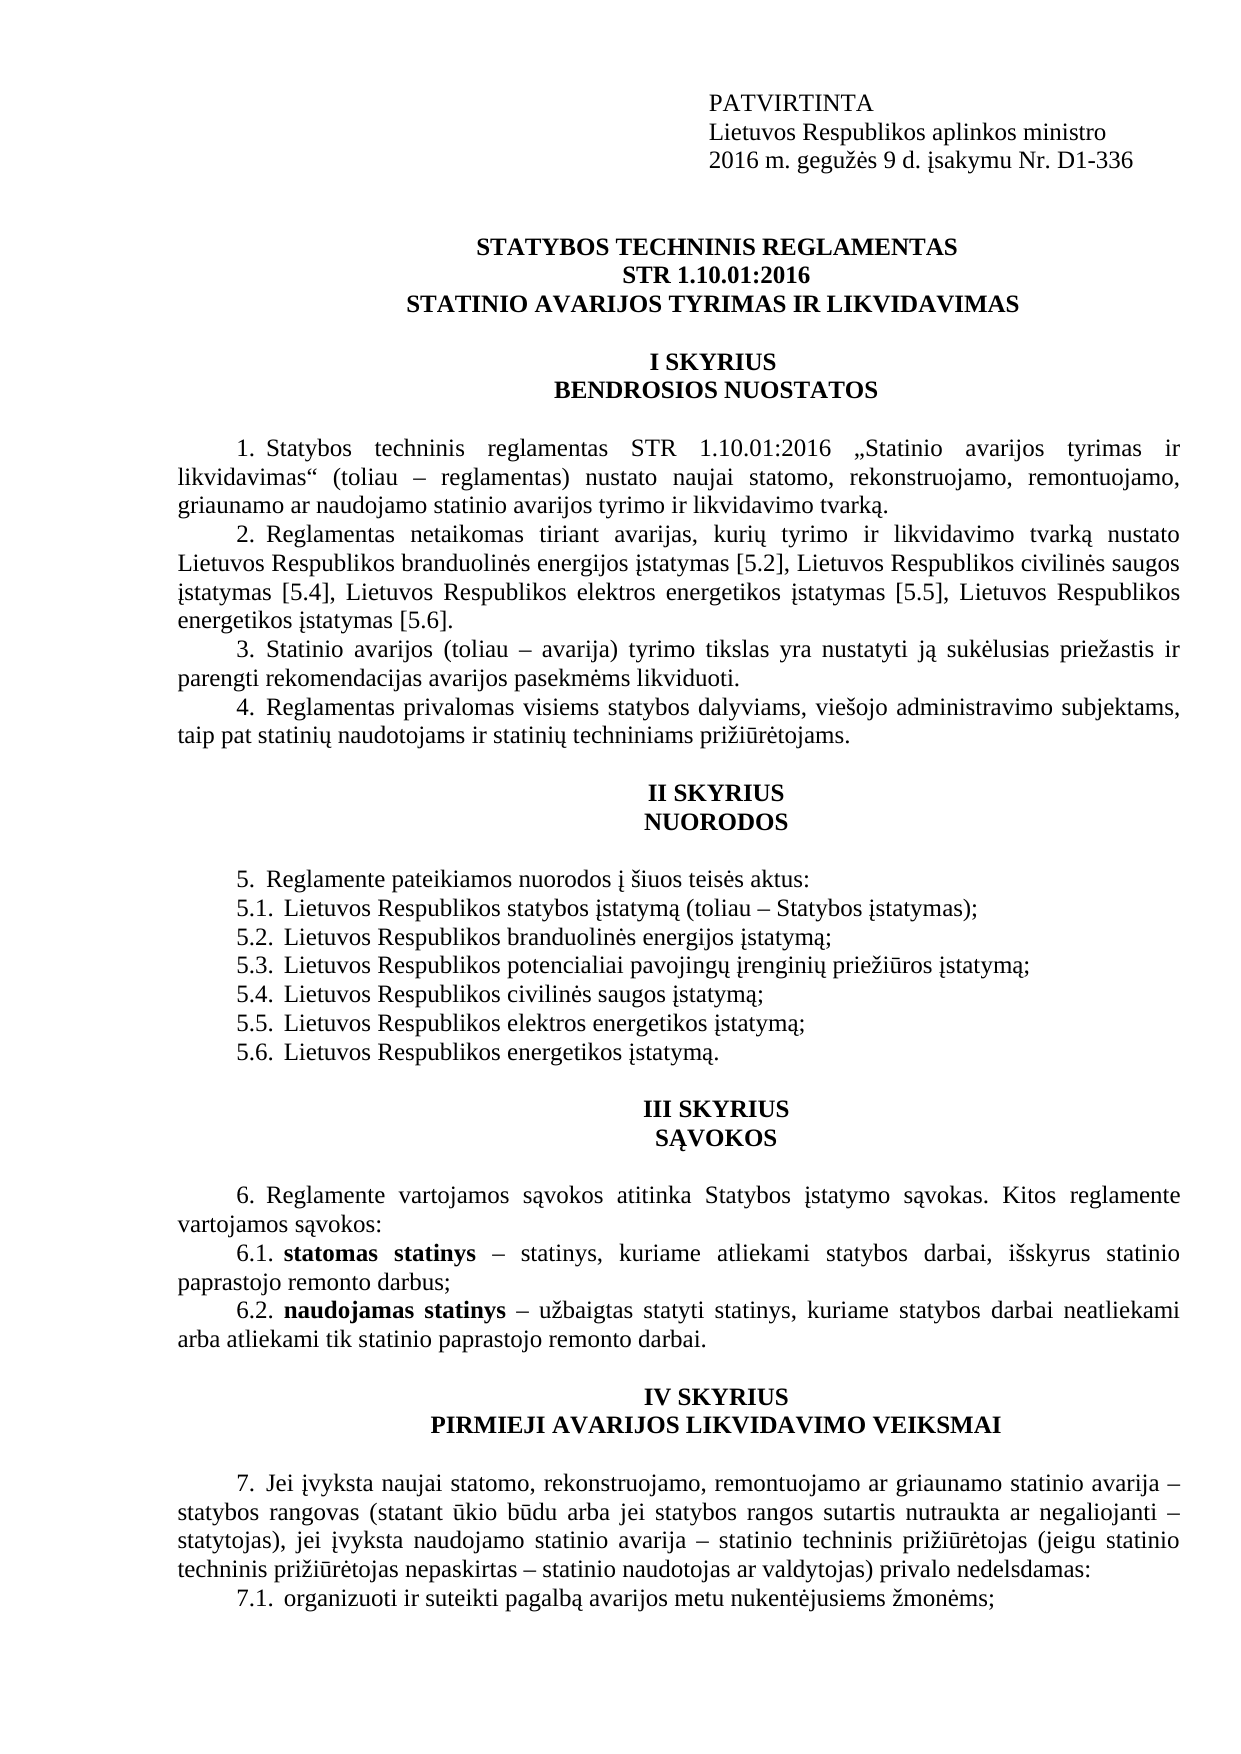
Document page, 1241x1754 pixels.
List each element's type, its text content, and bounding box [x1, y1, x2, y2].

text STATINIO AVARIJOS TYRIMAS IR LIKVIDAVIMAS [177, 289, 1181, 318]
text 6. Reglamente vartojamos sąvokos atitinka Statybos įstatymo sąvokas. Kitos reglamente vartojamos sąvokos: [177, 1180, 1181, 1238]
text 5.5. Lietuvos Respublikos elektros energetikos įstatymą; [177, 1008, 1181, 1037]
text 7.1. organizuoti ir suteikti pagalbą avarijos metu nukentėjusiems žmonėms; [177, 1583, 1181, 1612]
text Statybos techninis reglamentas [179, 232, 1181, 260]
text 3. Statinio avarijos (toliau – avarija) tyrimo tikslas yra nustatyti ją sukėlusias priežastis ir parengti rekomendacijas avarijos pasekmėms likviduoti. [177, 634, 1181, 692]
text 1. Statybos techninis reglamentas STR 1.10.01:2016 „Statinio avarijos tyrimas ir likvidavimas“ (toliau – reglamentas) nustato naujai statomo, rekonstruojamo, remontuojamo, griaunamo ar naudojamo statinio avarijos tyrimo ir likvidavimo tvarką. [177, 433, 1181, 519]
text 6.2. naudojamas statinys – užbaigtas statyti statinys, kuriame statybos darbai neatliekami arba atliekami tik statinio paprastojo remonto darbai. [177, 1295, 1181, 1353]
text PIRMIEJI AVARIJOS LIKVIDAVIMO VEIKSMAI [177, 1410, 1181, 1439]
text 5.4. Lietuvos Respublikos civilinės saugos įstatymą; [177, 979, 1181, 1008]
text 4. Reglamentas privalomas visiems statybos dalyviams, viešojo administravimo subjektams, taip pat statinių naudotojams ir statinių techniniams prižiūrėtojams. [177, 692, 1181, 749]
text 5.1. Lietuvos Respublikos statybos įstatymą (toliau – Statybos įstatymas); [177, 893, 1181, 922]
text PATVIRTINTA [691, 88, 1181, 117]
text III SKYRIUS [177, 1094, 1181, 1123]
text 6.1. statomas statinys – statinys, kuriame atliekami statybos darbai, išskyrus statinio paprastojo remonto darbus; [177, 1238, 1181, 1295]
text 7. Jei įvyksta naujai statomo, rekonstruojamo, remontuojamo ar griaunamo statinio avarija – statybos rangovas (statant ūkio būdu arba jei statybos rangos sutartis nutraukta ar negaliojanti – statytojas), jei įvyksta naudojamo statinio avarija – statinio techninis prižiūrėtojas (jeigu statinio techninis prižiūrėtojas nepaskirtas – statinio naudotojas ar valdytojas) privalo nedelsdamas: [177, 1468, 1181, 1583]
text 5. Reglamente pateikiamos nuorodos į šiuos teisės aktus: [177, 864, 1181, 893]
text Lietuvos Respublikos aplinkos ministro [691, 117, 1181, 145]
text 5.3. Lietuvos Respublikos potencialiai pavojingų įrenginių priežiūros įstatymą; [177, 950, 1181, 979]
text 5.6. Lietuvos Respublikos energetikos įstatymą. [177, 1037, 1181, 1065]
text STR 1.10.01:2016 [177, 260, 1181, 289]
text 5.2. Lietuvos Respublikos branduolinės energijos įstatymą; [177, 922, 1181, 950]
text IV SKYRIUS [177, 1382, 1181, 1410]
text SĄVOKOS [177, 1123, 1181, 1152]
text BENDROSIOS NUOSTATOS [177, 375, 1181, 404]
text 2016 m. gegužės 9 d. įsakymu Nr. D1-336 [691, 145, 1181, 174]
text II SKYRIUS [177, 778, 1181, 807]
text 2. Reglamentas netaikomas tiriant avarijas, kurių tyrimo ir likvidavimo tvarką nustato Lietuvos Respublikos branduolinės energijos įstatymas [5.2], Lietuvos Respublikos civilinės saugos įstatymas [5.4], Lietuvos Respublikos elektros energetikos įstatymas [5.5], Lietuvos Respublikos energetikos įstatymas [5.6]. [177, 519, 1181, 634]
text I SKYRIUS [177, 347, 1181, 375]
text NUORODOS [177, 807, 1181, 835]
